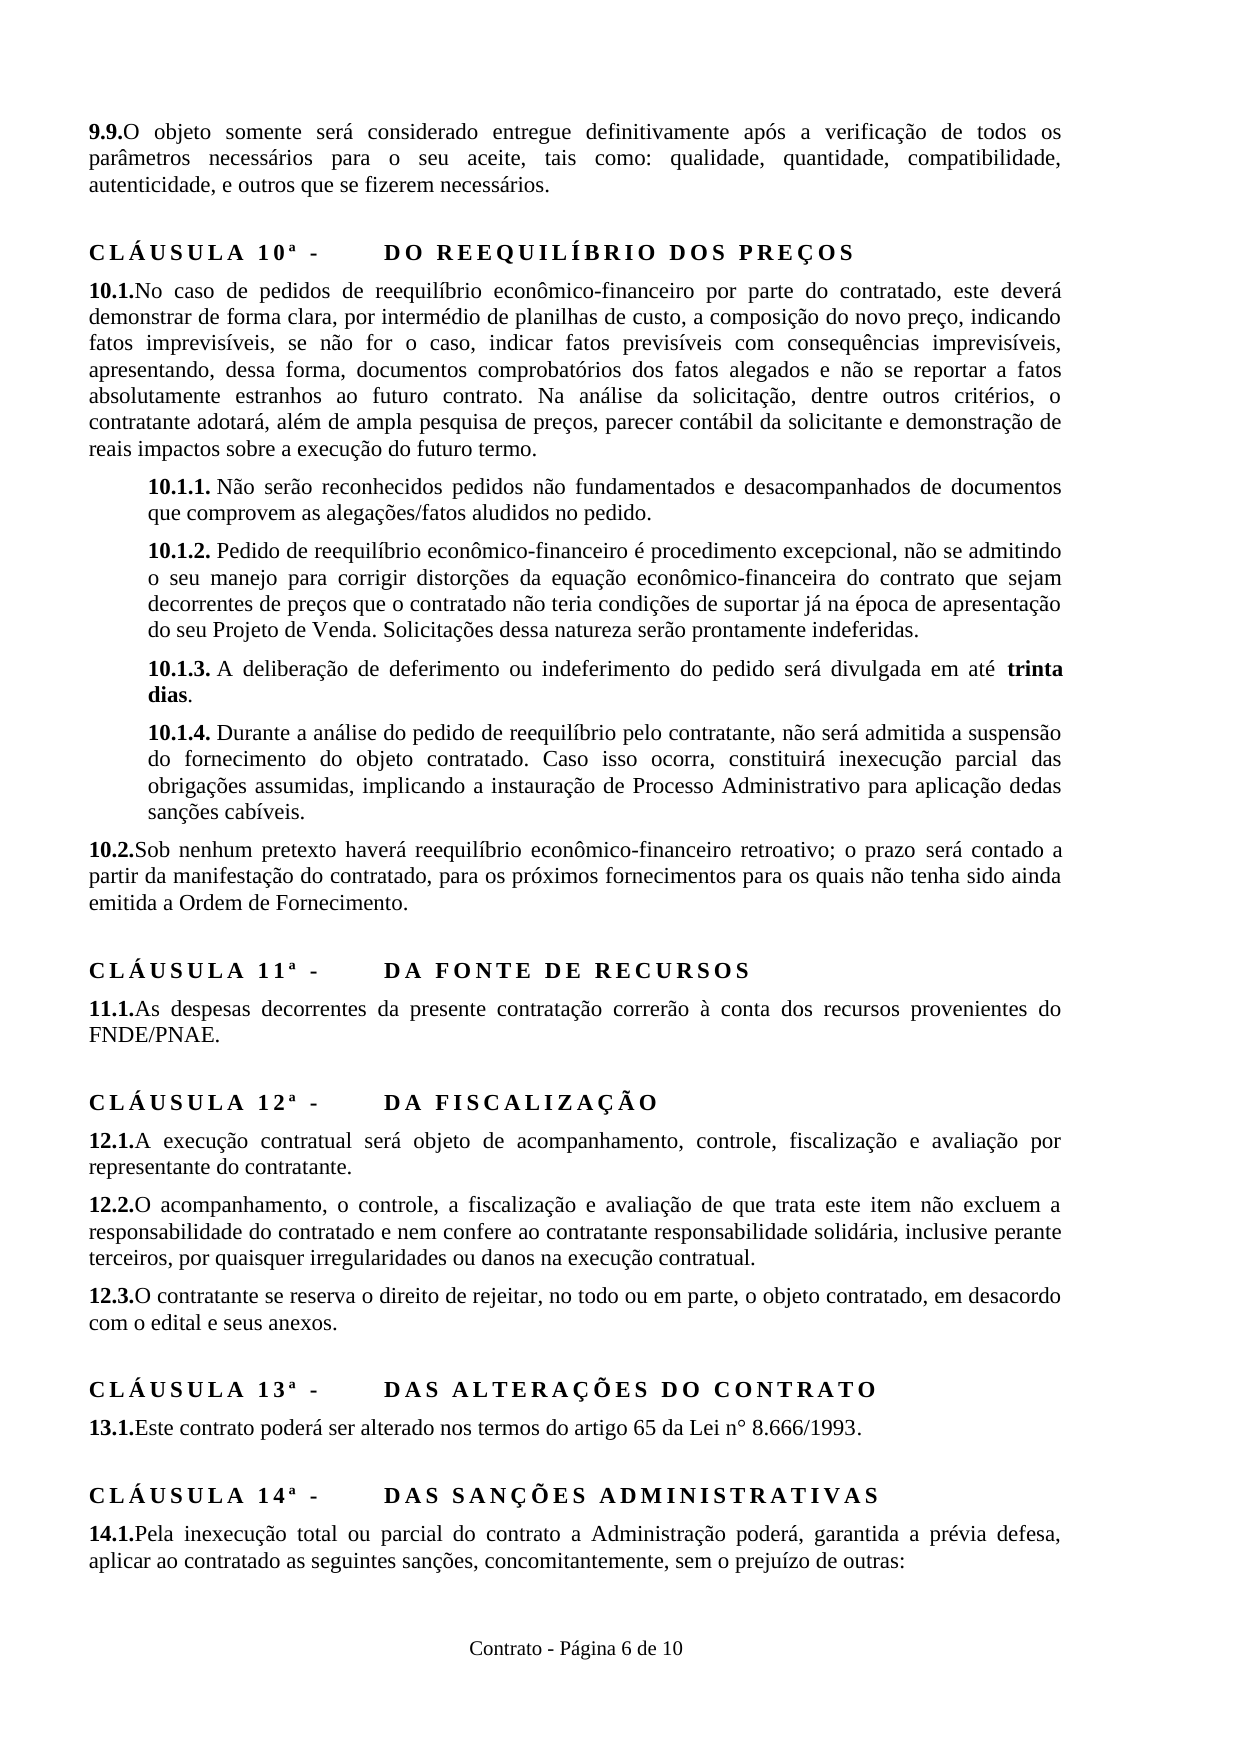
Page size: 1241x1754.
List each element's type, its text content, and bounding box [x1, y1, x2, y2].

list Pela inexecução total ou parcial do contrato a Administração poderá, garantida a prévia defesa, aplicar ao contratado as seguintes sanções, concomitantemente, sem o prejuízo de outras: [88, 1520, 1063, 1573]
list Este contrato poderá ser alterado nos termos do artigo 65 da Lei n° 8.666/1993. [88, 1414, 1063, 1441]
list Não serão reconhecidos pedidos não fundamentados e desacompanhados de documentos que comprovem as alegações/fatos aludidos no pedido. [148, 473, 1063, 526]
list No caso de pedidos de reequilíbrio econômico-financeiro por parte do contratado, este deverá demonstrar de forma clara, por intermédio de planilhas de custo, a composição do novo preço, indicando fatos imprevisíveis, se não for o caso, indicar fatos previsíveis com consequências imprevisíveis, apresentando, dessa forma, documentos comprobatórios dos fatos alegados e não se reportar a fatos absolutamente estranhos ao futuro contrato. Na análise da solicitação, dentre outros critérios, o contratante adotará, além de ampla pesquisa de preços, parecer contábil da solicitante e demonstração de reais impactos sobre a execução do futuro termo. [88, 277, 1063, 461]
subtitle DO REEQUILÍBRIO DOS PREÇOS [88, 238, 1063, 265]
list O acompanhamento, o controle, a fiscalização e avaliação de que trata este item não excluem a responsabilidade do contratado e nem confere ao contratante responsabilidade solidária, inclusive perante terceiros, por quaisquer irregularidades ou danos na execução contratual. [88, 1191, 1063, 1271]
list A execução contratual será objeto de acompanhamento, controle, fiscalização e avaliação por representante do contratante. [88, 1127, 1063, 1180]
list O objeto somente será considerado entregue definitivamente após a verificação de todos os parâmetros necessários para o seu aceite, tais como: qualidade, quantidade, compatibilidade, autenticidade, e outros que se fizerem necessários. [88, 118, 1063, 197]
list Sob nenhum pretexto haverá reequilíbrio econômico-financeiro retroativo; o prazo será contado a partir da manifestação do contratado, para os próximos fornecimentos para os quais não tenha sido ainda emitida a Ordem de Fornecimento. [88, 836, 1063, 915]
list A deliberação de deferimento ou indeferimento do pedido será divulgada em até trinta dias. [148, 654, 1063, 707]
list O contratante se reserva o direito de rejeitar, no todo ou em parte, o objeto contratado, em desacordo com o edital e seus anexos. [88, 1282, 1063, 1335]
subtitle DAS ALTERAÇÕES DO CONTRATO [88, 1376, 1063, 1403]
subtitle DA FISCALIZAÇÃO [88, 1089, 1063, 1115]
subtitle DA FONTE DE RECURSOS [88, 957, 1063, 983]
list As despesas decorrentes da presente contratação correrão à conta dos recursos provenientes do FNDE/PNAE. [88, 995, 1063, 1047]
list Durante a análise do pedido de reequilíbrio pelo contratante, não será admitida a suspensão do fornecimento do objeto contratado. Caso isso ocorra, constituirá inexecução parcial das obrigações assumidas, implicando a instauração de Processo Administrativo para aplicação dedas sanções cabíveis. [148, 719, 1063, 824]
subtitle DAS SANÇÕES ADMINISTRATIVAS [88, 1482, 1063, 1508]
list Pedido de reequilíbrio econômico-financeiro é procedimento excepcional, não se admitindo o seu manejo para corrigir distorções da equação econômico-financeira do contrato que sejam decorrentes de preços que o contratado não teria condições de suportar já na época de apresentação do seu Projeto de Venda. Solicitações dessa natureza serão prontamente indeferidas. [148, 537, 1063, 643]
